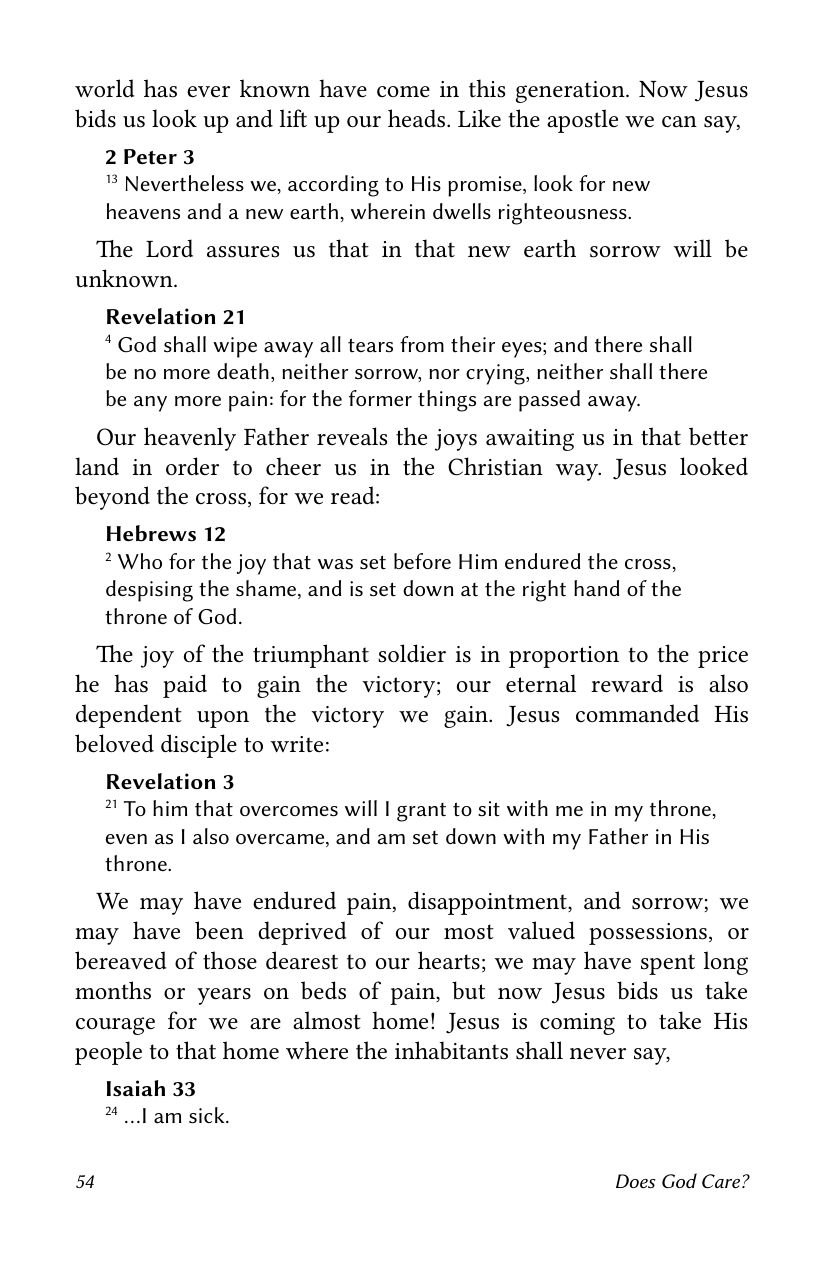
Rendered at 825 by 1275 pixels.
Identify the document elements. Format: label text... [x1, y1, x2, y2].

text Isaiah 33 [105, 1076, 750, 1102]
text 4 God shall wipe away all tears from their eyes; and there shall be no more death, neither sorrow, nor crying, neither shall there be any more pain: for the former things are passed away. [105, 331, 720, 412]
text 2 Peter 3 [105, 144, 750, 170]
text 2 Who for the joy that was set before Him endured the cross, despising the shame, and is set down at the right hand of the throne of God. [105, 549, 720, 630]
text Revelation 3 [105, 768, 750, 795]
text The Lord assures us that in that new earth sorrow will be unknown. [75, 235, 750, 293]
text The joy of the triumphant soldier is in proportion to the price he has paid to gain the victory; our eternal reward is also dependent upon the victory we gain. Jesus commanded His beloved disciple to write: [75, 640, 750, 758]
text 24 ...I am sick. [105, 1103, 720, 1129]
text 13 Nevertheless we, according to His promise, look for new heavens and a new earth, wherein dwells righteousness. [105, 171, 720, 225]
text 21 To him that overcomes will I grant to sit with me in my throne, even as I also overcame, and am set down with my Father in His throne. [105, 796, 720, 877]
text Our heavenly Father reveals the joys awaiting us in that better land in order to cheer us in the Christian way. Jesus looked beyond the cross, for we read: [75, 423, 750, 511]
text We may have endured pain, disappointment, and sorrow; we may have been deprived of our most valued possessions, or bereaved of those dearest to our hearts; we may have spent long months or years on beds of pain, but now Jesus bids us take courage for we are almost home! Jesus is coming to take His people to that home where the inhabitants shall never say, [75, 887, 750, 1065]
text Revelation 21 [105, 304, 750, 330]
text world has ever known have come in this generation. Now Jesus bids us look up and lift up our heads. Like the apostle we can say, [75, 75, 750, 133]
text Hebrews 12 [105, 521, 750, 547]
